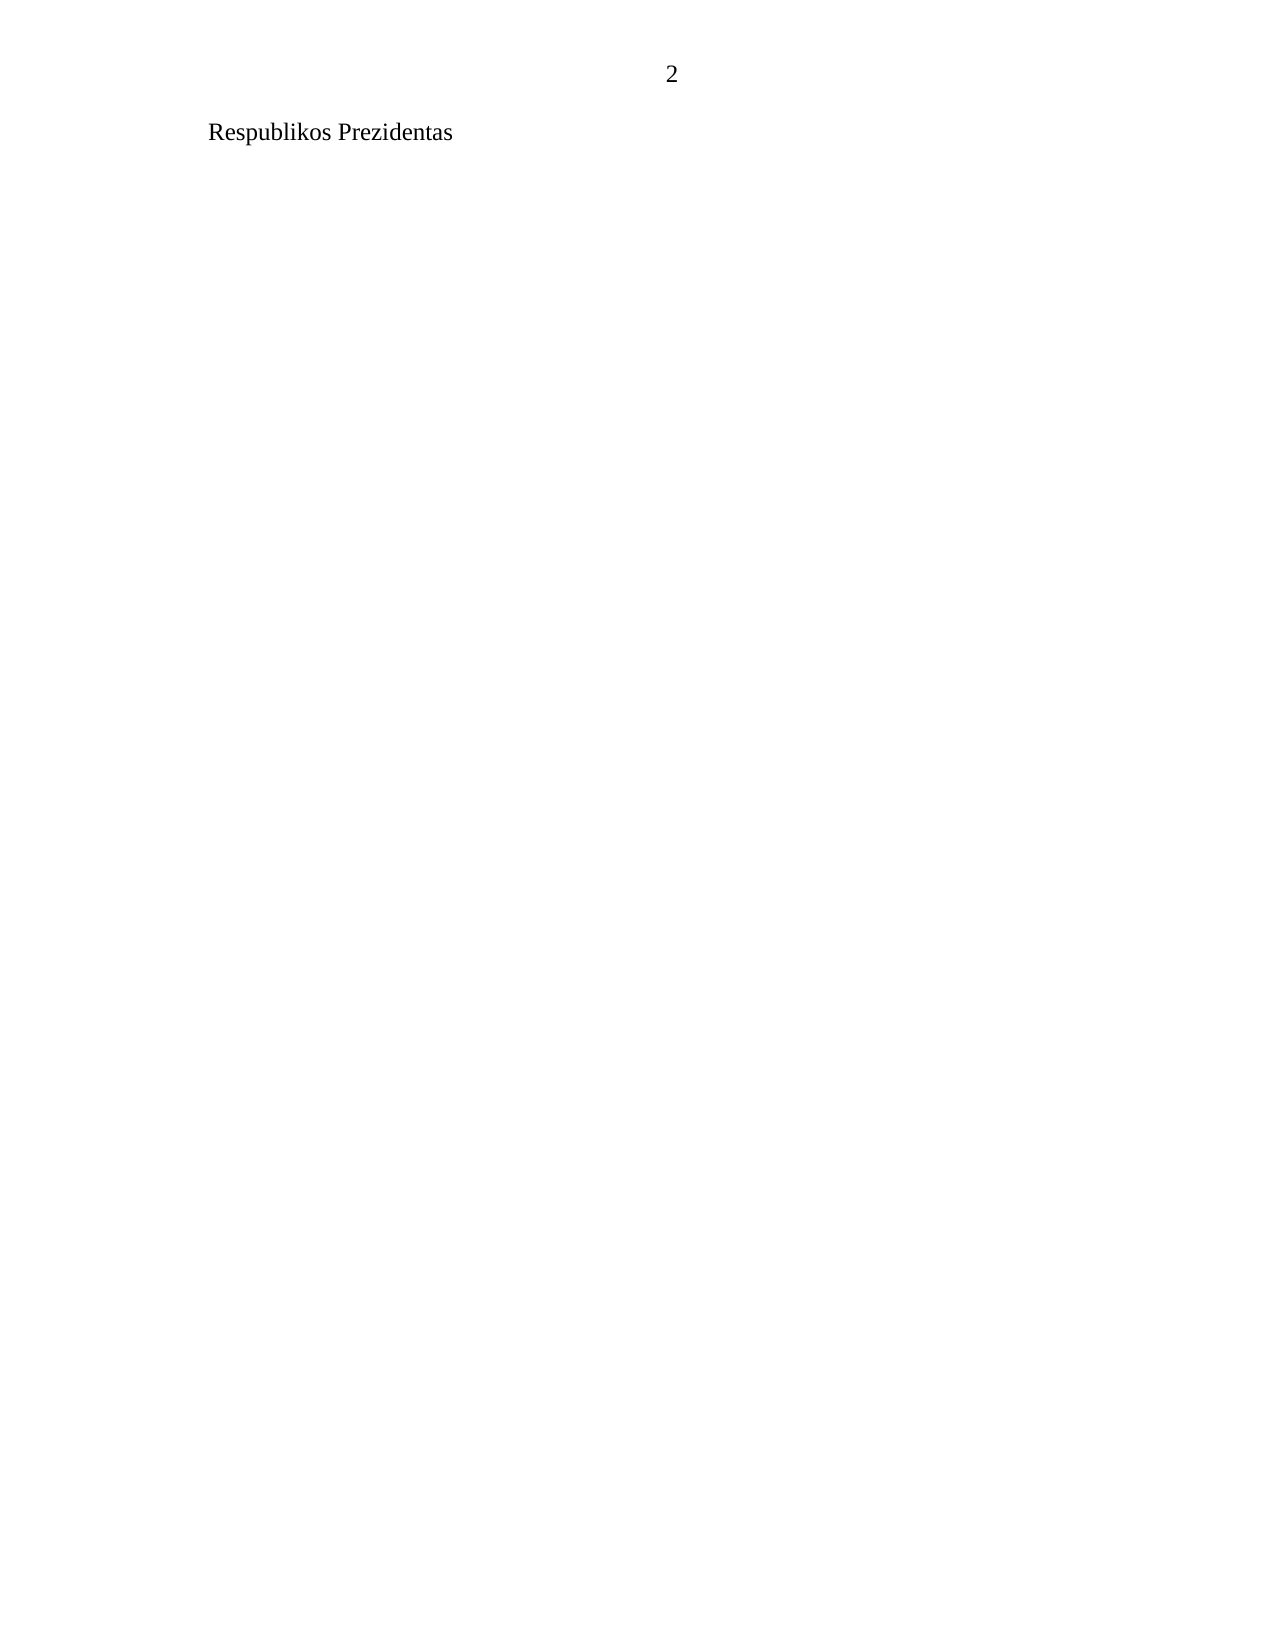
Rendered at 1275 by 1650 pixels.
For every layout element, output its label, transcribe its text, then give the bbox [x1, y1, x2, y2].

text Respublikos Prezidentas [133, 117, 1211, 145]
